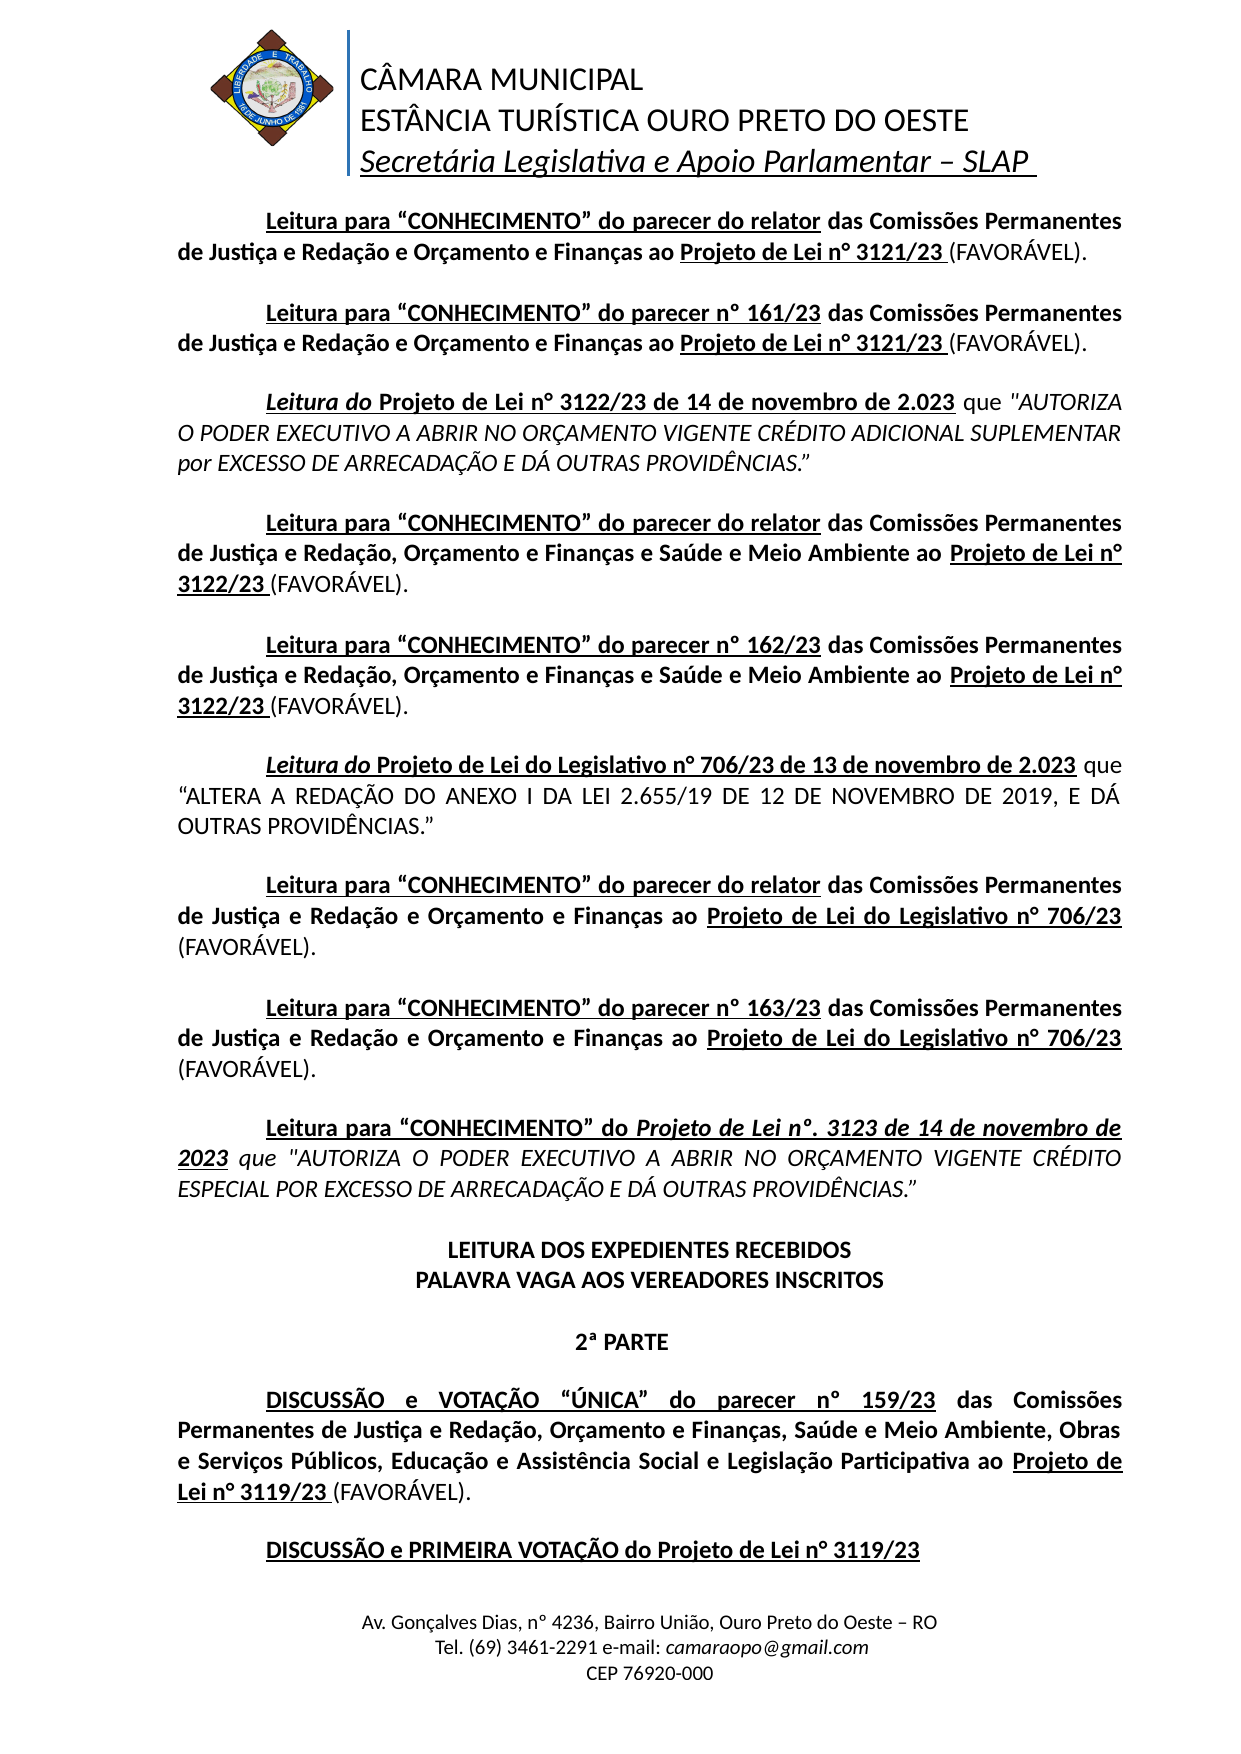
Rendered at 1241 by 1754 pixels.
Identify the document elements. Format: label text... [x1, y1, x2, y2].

text Leitura para “CONHECIMENTO” do Projeto de Lei nº. 3123 de 14 de novembro de 2023 que "AUTORIZA O PODER EXECUTIVO A ABRIR NO ORÇAMENTO VIGENTE CRÉDITO ESPECIAL POR EXCESSO DE ARRECADAÇÃO E DÁ OUTRAS PROVIDÊNCIAS.” [177, 1112, 1122, 1203]
text Leitura do Projeto de Lei do Legislativo n° 706/23 de 13 de novembro de 2.023 que “ALTERA A REDAÇÃO DO ANEXO I DA LEI 2.655/19 DE 12 DE NOVEMBRO DE 2019, E DÁ OUTRAS PROVIDÊNCIAS.” [177, 749, 1122, 841]
text DISCUSSÃO e VOTAÇÃO “ÚNICA” do parecer nº 159/23 das Comissões Permanentes de Justiça e Redação, Orçamento e Finanças, Saúde e Meio Ambiente, Obras e Serviços Públicos, Educação e Assistência Social e Legislação Participativa ao Projeto de Lei n° 3119/23 (FAVORÁVEL). [177, 1384, 1122, 1506]
text PALAVRA VAGA AOS VEREADORES INSCRITOS [177, 1264, 1122, 1295]
text Leitura para “CONHECIMENTO” do parecer nº 161/23 das Comissões Permanentes de Justiça e Redação e Orçamento e Finanças ao Projeto de Lei n° 3121/23 (FAVORÁVEL). [177, 297, 1122, 358]
text Leitura para “CONHECIMENTO” do parecer do relator das Comissões Permanentes de Justiça e Redação e Orçamento e Finanças ao Projeto de Lei n° 3121/23 (FAVORÁVEL). [177, 205, 1122, 266]
text Leitura do Projeto de Lei n° 3122/23 de 14 de novembro de 2.023 que "AUTORIZA O PODER EXECUTIVO A ABRIR NO ORÇAMENTO VIGENTE CRÉDITO ADICIONAL SUPLEMENTAR por EXCESSO DE ARRECADAÇÃO E DÁ OUTRAS PROVIDÊNCIAS.” [177, 387, 1122, 478]
text Leitura para “CONHECIMENTO” do parecer nº 162/23 das Comissões Permanentes de Justiça e Redação, Orçamento e Finanças e Saúde e Meio Ambiente ao Projeto de Lei n° 3122/23 (FAVORÁVEL). [177, 629, 1122, 721]
text Leitura para “CONHECIMENTO” do parecer do relator das Comissões Permanentes de Justiça e Redação, Orçamento e Finanças e Saúde e Meio Ambiente ao Projeto de Lei n° 3122/23 (FAVORÁVEL). [177, 507, 1122, 598]
text Leitura para “CONHECIMENTO” do parecer nº 163/23 das Comissões Permanentes de Justiça e Redação e Orçamento e Finanças ao Projeto de Lei do Legislativo n° 706/23 (FAVORÁVEL). [177, 992, 1122, 1083]
text 2ª PARTE [177, 1326, 1122, 1356]
text DISCUSSÃO e PRIMEIRA VOTAÇÃO do Projeto de Lei n° 3119/23 [177, 1534, 1122, 1565]
text LEITURA DOS EXPEDIENTES RECEBIDOS [177, 1234, 1122, 1264]
text Leitura para “CONHECIMENTO” do parecer do relator das Comissões Permanentes de Justiça e Redação e Orçamento e Finanças ao Projeto de Lei do Legislativo n° 706/23 (FAVORÁVEL). [177, 869, 1122, 961]
